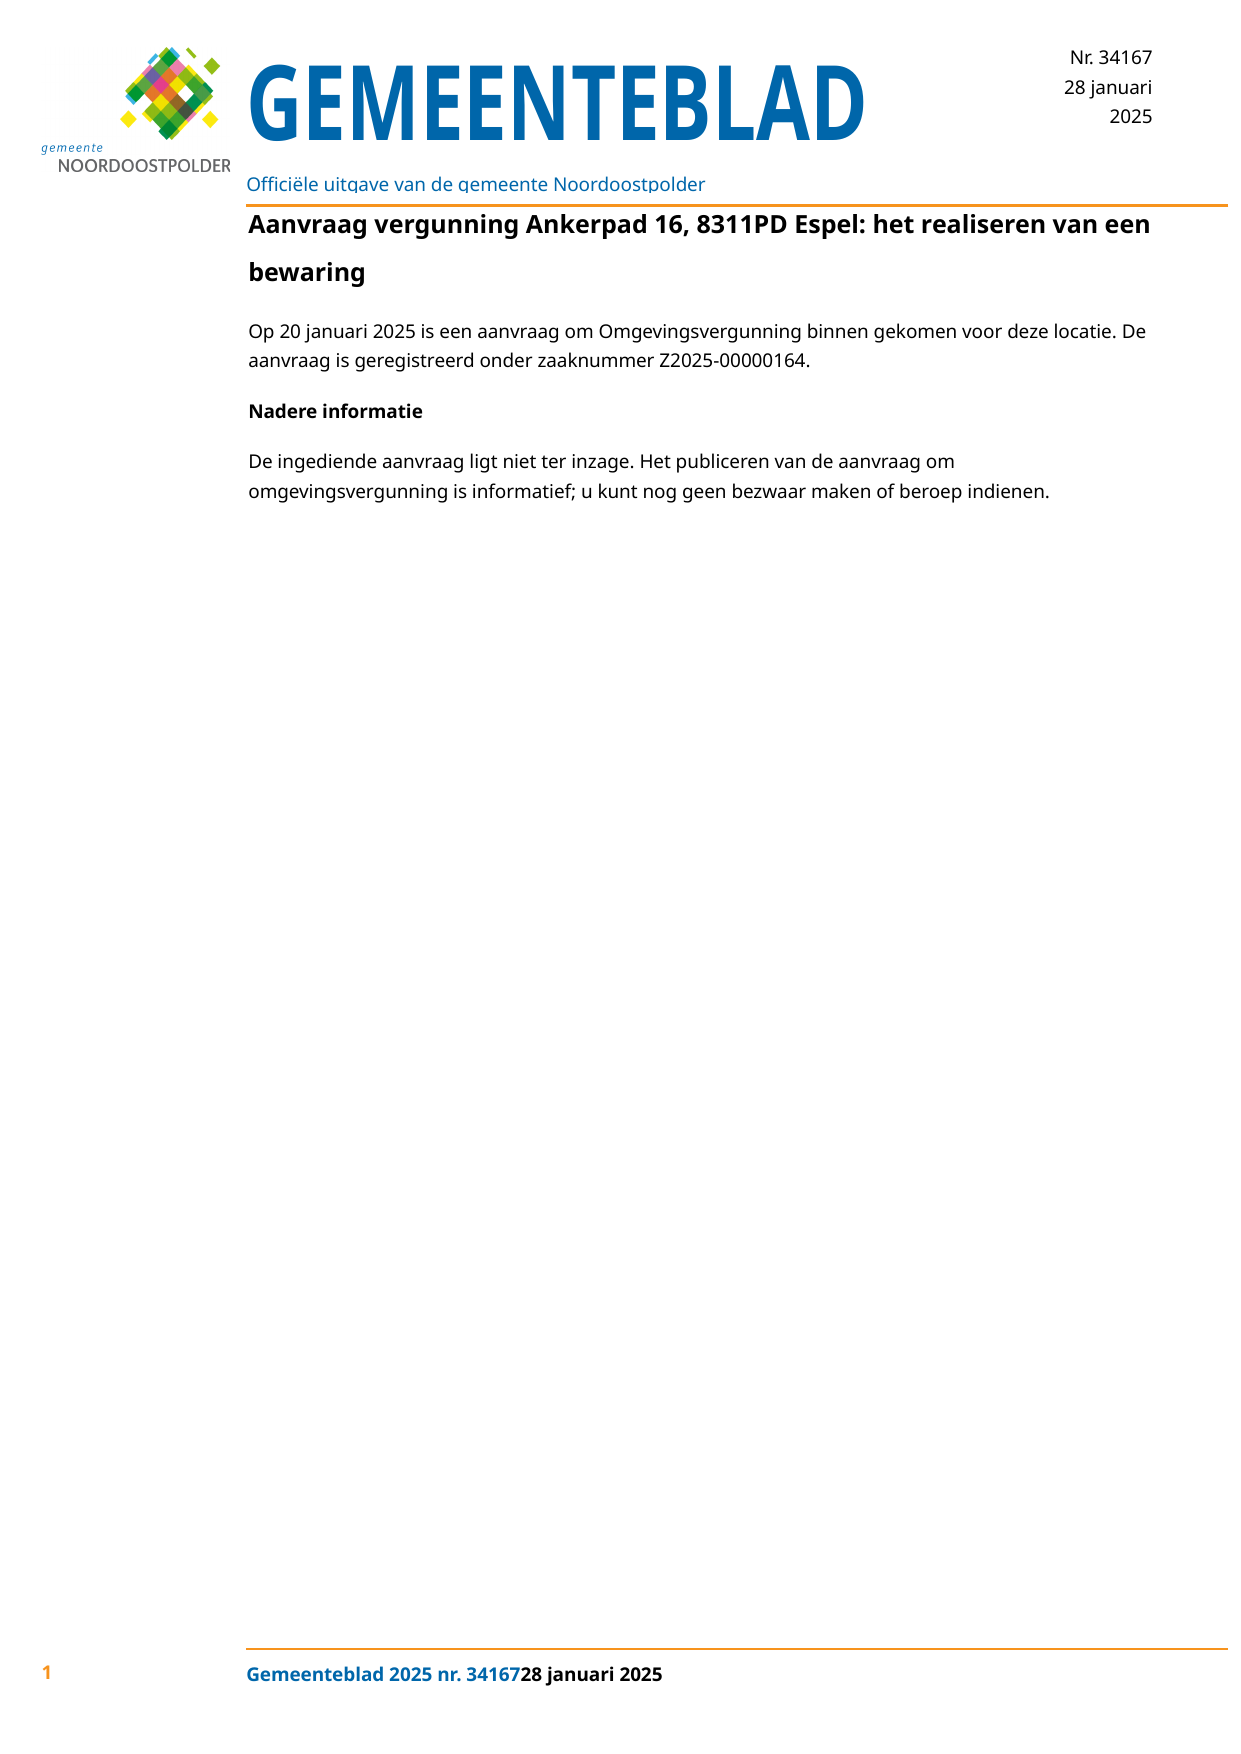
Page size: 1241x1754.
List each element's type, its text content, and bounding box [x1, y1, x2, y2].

picture [41, 47, 231, 172]
text Op 20 januari 2025 is een aanvraag om Omgevingsvergunning binnen gekomen voor deze locatie. De aanvraag is geregistreerd onder zaaknummer Z2025-00000164. [248, 318, 1152, 373]
text Aanvraag vergunning Ankerpad 16, 8311PD Espel: het realiseren van een bewaring [248, 207, 1152, 288]
text Nadere informatie [248, 398, 1152, 424]
text De ingediende aanvraag ligt niet ter inzage. Het publiceren van de aanvraag om omgevingsvergunning is informatief; u kunt nog geen bezwaar maken of beroep indienen. [248, 448, 1152, 504]
